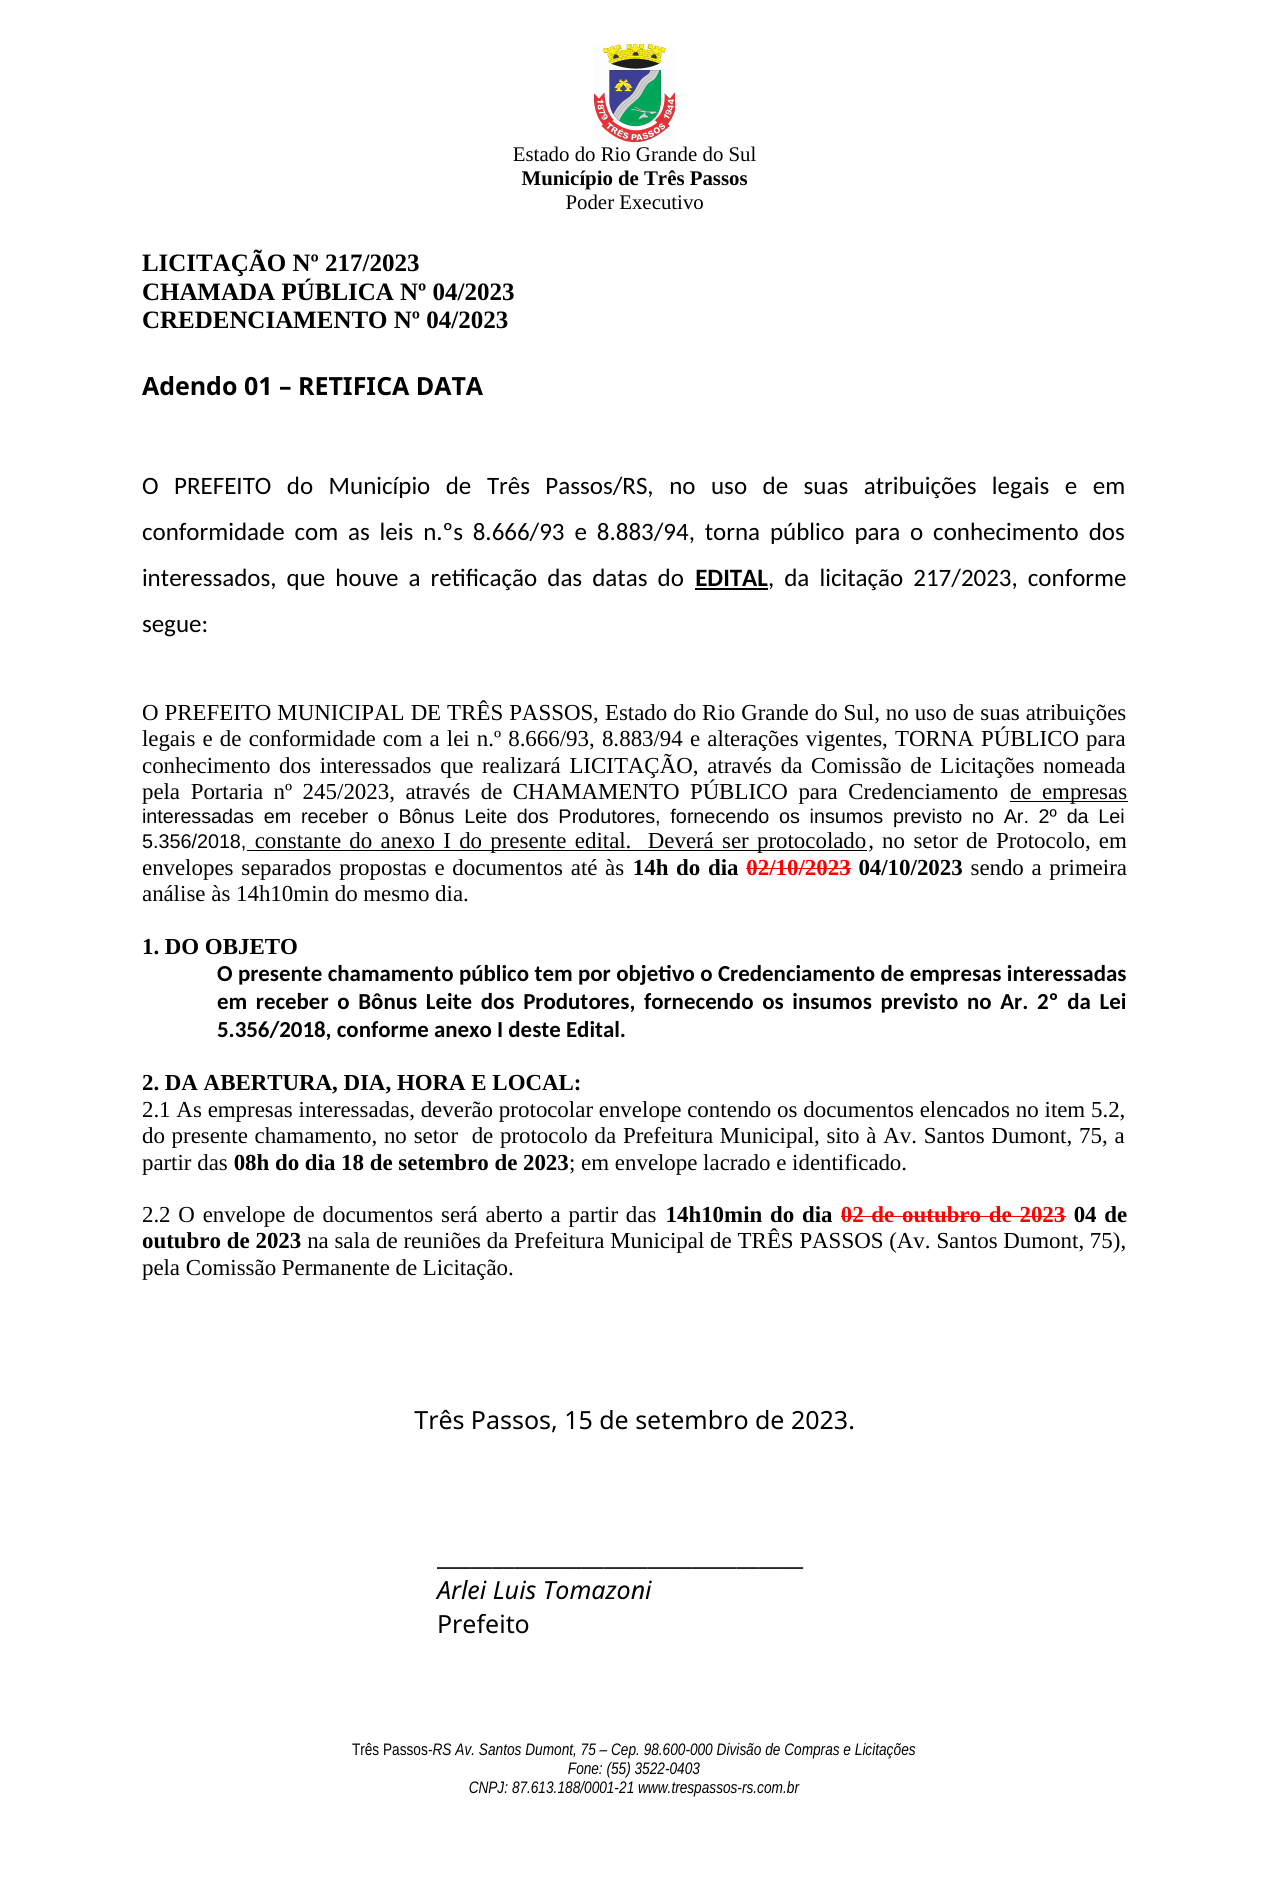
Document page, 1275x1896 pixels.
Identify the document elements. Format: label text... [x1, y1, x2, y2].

text O PREFEITO do Município de Três Passos/RS, no uso de suas atribuições legais e em conformidade com as leis n.ºs 8.666/93 e 8.883/94, torna público para o conhecimento dos interessados, que houve a retificação das datas do EDITAL, da licitação 217/2023, conforme segue: [142, 471, 1127, 638]
text 2.1 As empresas interessadas, deverão protocolar envelope contendo os documentos elencados no item 5.2, do presente chamamento, no setor de protocolo da Prefeitura Municipal, sito à Av. Santos Dumont, 75, a partir das 08h do dia 18 de setembro de 2023; em envelope lacrado e identificado. [142, 1096, 1127, 1175]
text Prefeito [142, 1607, 1127, 1641]
text O presente chamamento público tem por objetivo o Credenciamento de empresas interessadas em receber o Bônus Leite dos Produtores, fornecendo os insumos previsto no Ar. 2º da Lei 5.356/2018, conforme anexo I deste Edital. [217, 959, 1127, 1043]
text Três Passos, 15 de setembro de 2023. [142, 1403, 1127, 1437]
text O PREFEITO MUNICIPAL DE TRÊS PASSOS, Estado do Rio Grande do Sul, no uso de suas atribuições legais e de conformidade com a lei n.º 8.666/93, 8.883/94 e alterações vigentes, TORNA PÚBLICO para conhecimento dos interessados que realizará LICITAÇÃO, através da Comissão de Licitações nomeada pela Portaria nº 245/2023, através de CHAMAMENTO PÚBLICO para Credenciamento de empresas interessadas em receber o Bônus Leite dos Produtores, fornecendo os insumos previsto no Ar. 2º da Lei 5.356/2018, constante do anexo I do presente edital. Deverá ser protocolado, no setor de Protocolo, em envelopes separados propostas e documentos até às 14h do dia 02/10/2023 04/10/2023 sendo a primeira análise às 14h10min do mesmo dia. [142, 699, 1127, 906]
text 1. DO OBJETO [142, 933, 1127, 959]
text 2.2 O envelope de documentos será aberto a partir das 14h10min do dia 02 de outubro de 2023 04 de outubro de 2023 na sala de reuniões da Prefeitura Municipal de TRÊS PASSOS (Av. Santos Dumont, 75), pela Comissão Permanente de Licitação. [142, 1201, 1127, 1280]
text Adendo 01 – RETIFICA DATA [142, 368, 1127, 402]
text CHAMADA PÚBLICA Nº 04/2023 [142, 277, 1127, 306]
text 2. DA ABERTURA, DIA, HORA E LOCAL: [142, 1069, 1127, 1096]
text LICITAÇÃO Nº 217/2023 [142, 248, 1127, 277]
subtitle Arlei Luis Tomazoni [142, 1573, 1127, 1607]
text CREDENCIAMENTO Nº 04/2023 [142, 306, 1127, 334]
subtitle _________________________________ [142, 1539, 1127, 1573]
